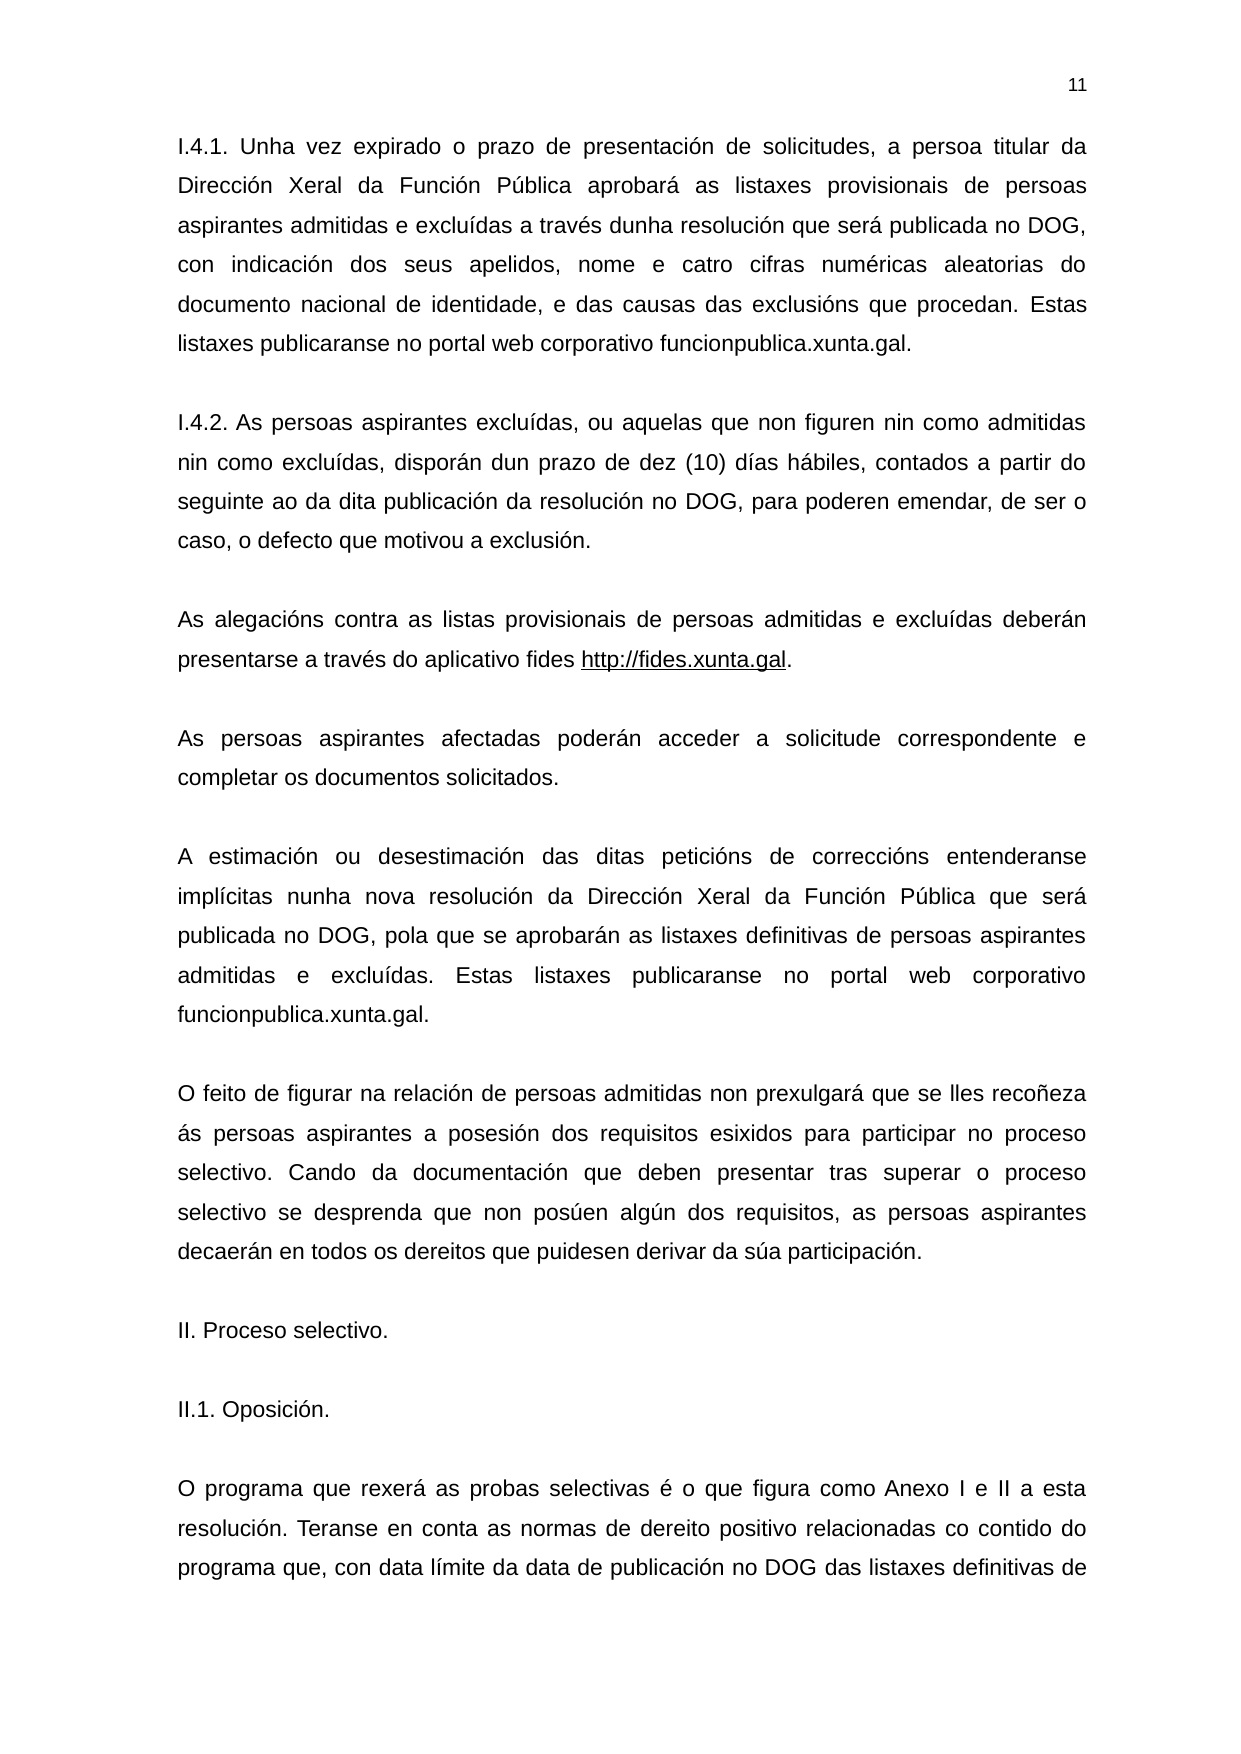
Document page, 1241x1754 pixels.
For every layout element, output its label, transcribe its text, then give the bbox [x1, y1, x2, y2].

text II. Proceso selectivo. [177, 1317, 1087, 1343]
text A estimación ou desestimación das ditas peticións de correccións entenderanse implícitas nunha nova resolución da Dirección Xeral da Función Pública que será publicada no DOG, pola que se aprobarán as listaxes definitivas de persoas aspirantes admitidas e excluídas. Estas listaxes publicaranse no portal web corporativo funcionpublica.xunta.gal. [177, 843, 1087, 1028]
text I.4.2. As persoas aspirantes excluídas, ou aquelas que non figuren nin como admitidas nin como excluídas, disporán dun prazo de dez (10) días hábiles, contados a partir do seguinte ao da dita publicación da resolución no DOG, para poderen emendar, de ser o caso, o defecto que motivou a exclusión. [177, 409, 1087, 554]
text O feito de figurar na relación de persoas admitidas non prexulgará que se lles recoñeza ás persoas aspirantes a posesión dos requisitos esixidos para participar no proceso selectivo. Cando da documentación que deben presentar tras superar o proceso selectivo se desprenda que non posúen algún dos requisitos, as persoas aspirantes decaerán en todos os dereitos que puidesen derivar da súa participación. [177, 1080, 1087, 1264]
text I.4.1. Unha vez expirado o prazo de presentación de solicitudes, a persoa titular da Dirección Xeral da Función Pública aprobará as listaxes provisionais de persoas aspirantes admitidas e excluídas a través dunha resolución que será publicada no DOG, con indicación dos seus apelidos, nome e catro cifras numéricas aleatorias do documento nacional de identidade, e das causas das exclusións que procedan. Estas listaxes publicaranse no portal web corporativo funcionpublica.xunta.gal. [177, 133, 1087, 356]
text O programa que rexerá as probas selectivas é o que figura como Anexo I e II a esta resolución. Teranse en conta as normas de dereito positivo relacionadas co contido do programa que, con data límite da data de publicación no DOG das listaxes definitivas de [177, 1475, 1087, 1580]
text As persoas aspirantes afectadas poderán acceder a solicitude correspondente e completar os documentos solicitados. [177, 725, 1087, 791]
text As alegacións contra as listas provisionais de persoas admitidas e excluídas deberán presentarse a través do aplicativo fides http://fides.xunta.gal. [177, 606, 1087, 672]
text II.1. Oposición. [177, 1396, 1087, 1422]
